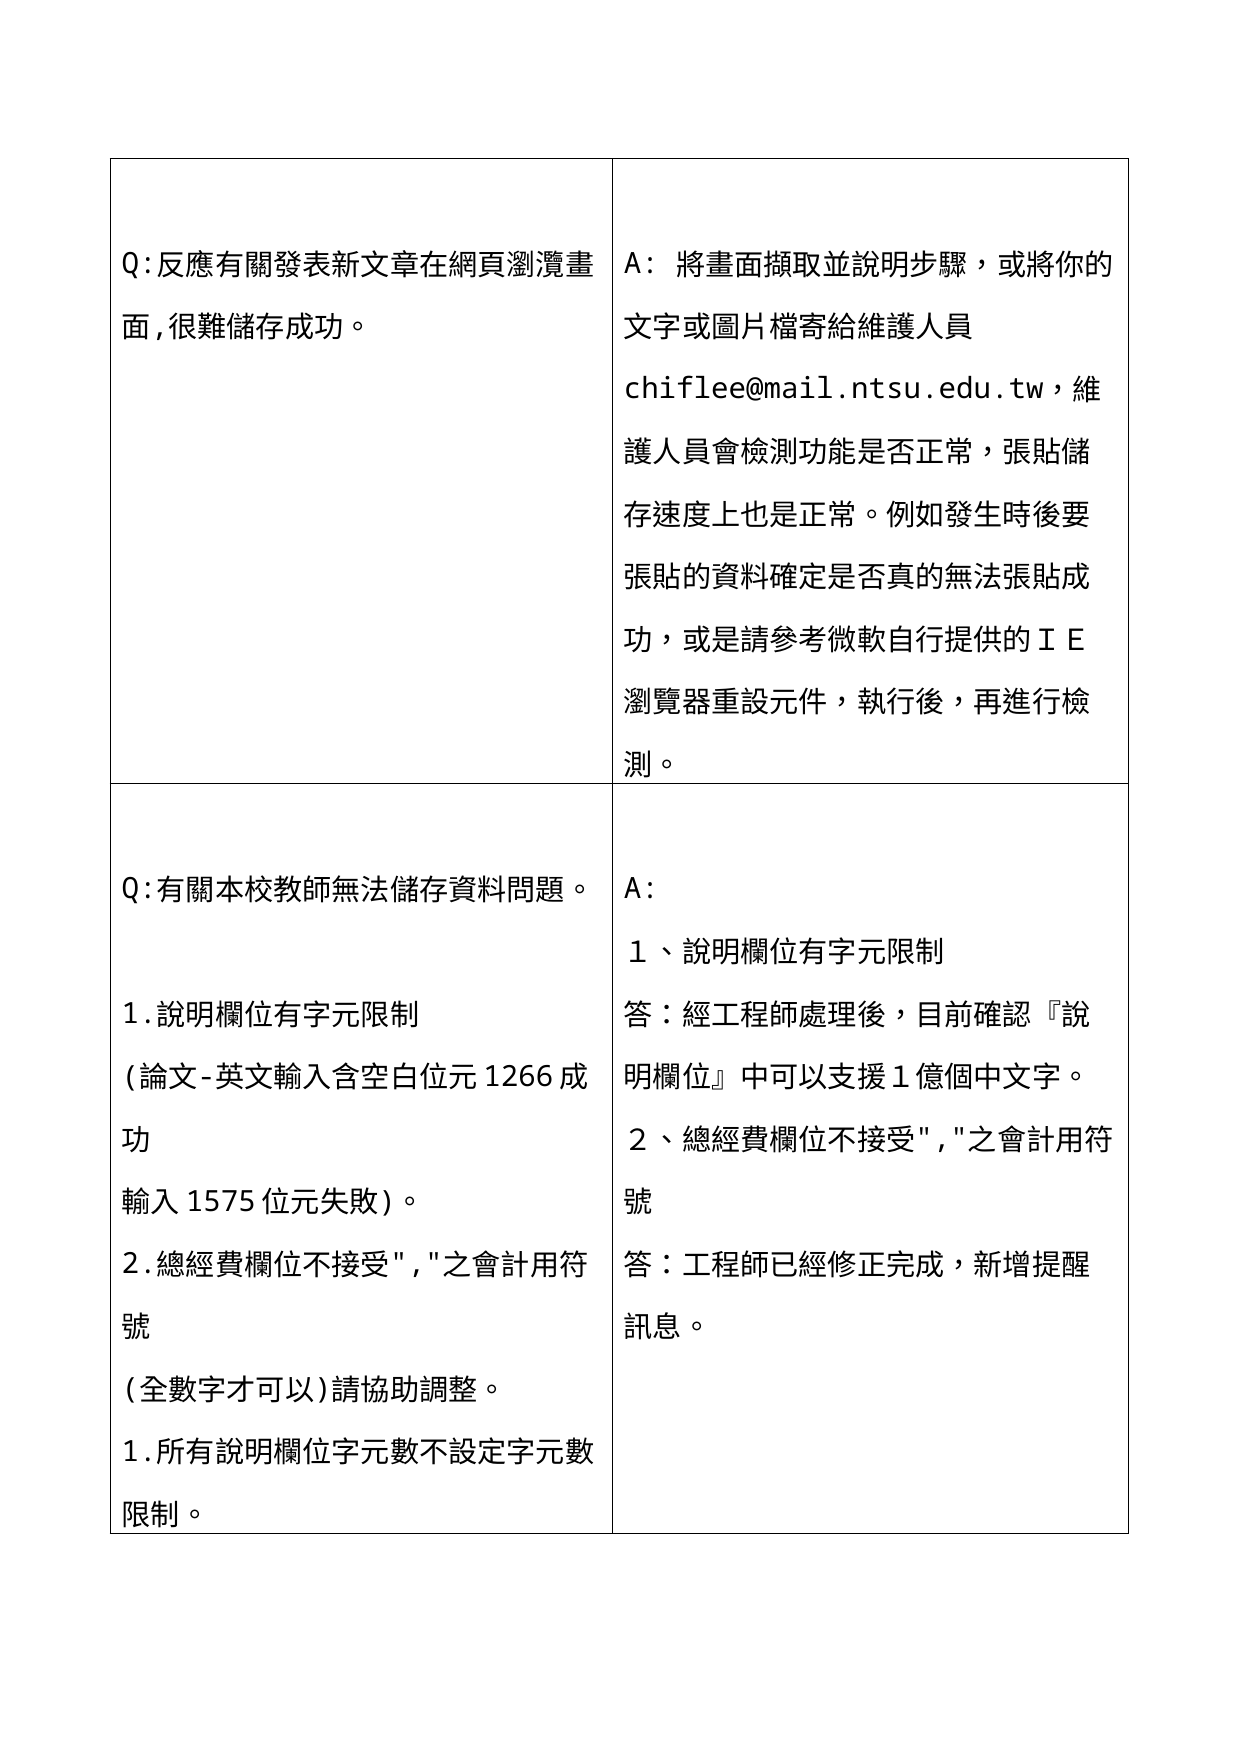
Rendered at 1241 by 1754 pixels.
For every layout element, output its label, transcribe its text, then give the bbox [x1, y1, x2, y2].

table_cell Q:反應有關發表新文章在網頁瀏灠畫面,很難儲存成功。 [111, 159, 612, 783]
table_cell A: １、說明欄位有字元限制 答：經工程師處理後，目前確認『說明欄位』中可以支援１億個中文字。 ２、總經費欄位不接受","之會計用符號 答：工程師已經修正完成，新增提醒訊息。 [613, 784, 1128, 1533]
table_cell Q:有關本校教師無法儲存資料問題。 1.說明欄位有字元限制 (論文-英文輸入含空白位元1266成功 輸入1575位元失敗)。 2.總經費欄位不接受","之會計用符號 (全數字才可以)請協助調整。 1.所有說明欄位字元數不設定字元數限制。 [111, 784, 612, 1533]
table_cell A: 將畫面擷取並說明步驟，或將你的文字或圖片檔寄給維護人員chiflee@mail.ntsu.edu.tw，維護人員會檢測功能是否正常，張貼儲存速度上也是正常。例如發生時後要張貼的資料確定是否真的無法張貼成功，或是請參考微軟自行提供的ＩＥ瀏覽器重設元件，執行後，再進行檢測。 [613, 159, 1128, 783]
